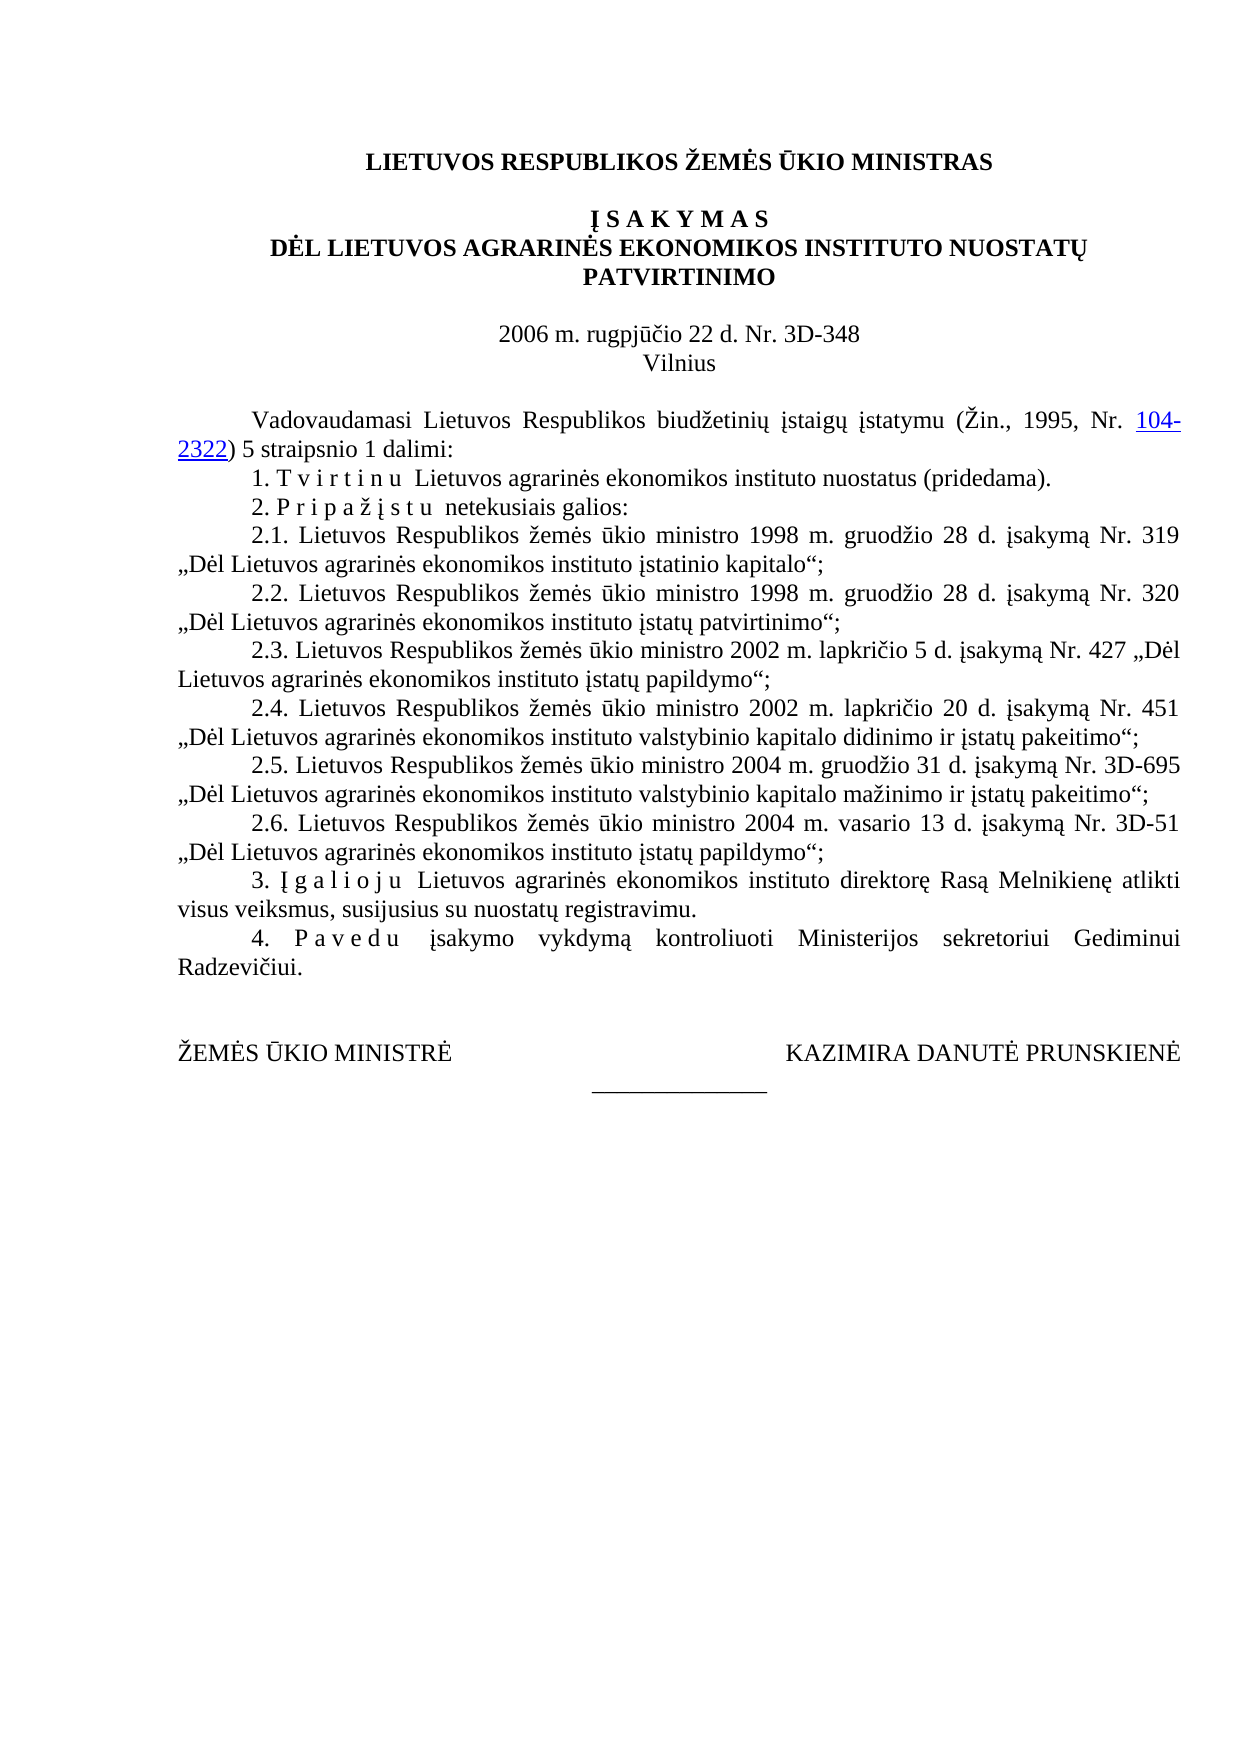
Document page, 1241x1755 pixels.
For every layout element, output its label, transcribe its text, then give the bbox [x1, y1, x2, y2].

text ______________ [177, 1067, 1181, 1096]
text 2.2. Lietuvos Respublikos žemės ūkio ministro 1998 m. gruodžio 28 d. įsakymą Nr. 320 „Dėl Lietuvos agrarinės ekonomikos instituto įstatų patvirtinimo“; [177, 578, 1181, 636]
text 2.3. Lietuvos Respublikos žemės ūkio ministro 2002 m. lapkričio 5 d. įsakymą Nr. 427 „Dėl Lietuvos agrarinės ekonomikos instituto įstatų papildymo“; [177, 636, 1181, 693]
text 3. Įgalioju Lietuvos agrarinės ekonomikos instituto direktorę Rasą Melnikienę atlikti visus veiksmus, susijusius su nuostatų registravimu. [177, 866, 1181, 923]
text Vadovaudamasi Lietuvos Respublikos biudžetinių įstaigų įstatymu (Žin., 1995, Nr. 104-2322) 5 straipsnio 1 dalimi: [177, 406, 1181, 463]
text 1. Tvirtinu Lietuvos agrarinės ekonomikos instituto nuostatus (pridedama). [177, 463, 1181, 492]
text 2.4. Lietuvos Respublikos žemės ūkio ministro 2002 m. lapkričio 20 d. įsakymą Nr. 451 „Dėl Lietuvos agrarinės ekonomikos instituto valstybinio kapitalo didinimo ir įstatų pakeitimo“; [177, 693, 1181, 751]
text LIETUVOS RESPUBLIKOS ŽEMĖS ŪKIO MINISTRAS [177, 147, 1181, 176]
text 4. Pavedu įsakymo vykdymą kontroliuoti Ministerijos sekretoriui Gediminui Radzevičiui. [177, 923, 1181, 981]
text Į S A K Y M A S [177, 204, 1181, 233]
text 2006 m. rugpjūčio 22 d. Nr. 3D-348 [177, 319, 1181, 348]
text ŽEMĖS ŪKIO MINISTRĖ KAZIMIRA DANUTĖ PRUNSKIENĖ [177, 1038, 1181, 1067]
text 2.6. Lietuvos Respublikos žemės ūkio ministro 2004 m. vasario 13 d. įsakymą Nr. 3D-51 „Dėl Lietuvos agrarinės ekonomikos instituto įstatų papildymo“; [177, 808, 1181, 866]
text 2.1. Lietuvos Respublikos žemės ūkio ministro 1998 m. gruodžio 28 d. įsakymą Nr. 319 „Dėl Lietuvos agrarinės ekonomikos instituto įstatinio kapitalo“; [177, 521, 1181, 578]
text 2. Pripažįstu netekusiais galios: [177, 492, 1181, 521]
text DĖL LIETUVOS AGRARINĖS EKONOMIKOS INSTITUTO NUOSTATŲ PATVIRTINIMO [177, 233, 1181, 291]
text 2.5. Lietuvos Respublikos žemės ūkio ministro 2004 m. gruodžio 31 d. įsakymą Nr. 3D-695 „Dėl Lietuvos agrarinės ekonomikos instituto valstybinio kapitalo mažinimo ir įstatų pakeitimo“; [177, 751, 1181, 808]
text Vilnius [177, 348, 1181, 377]
